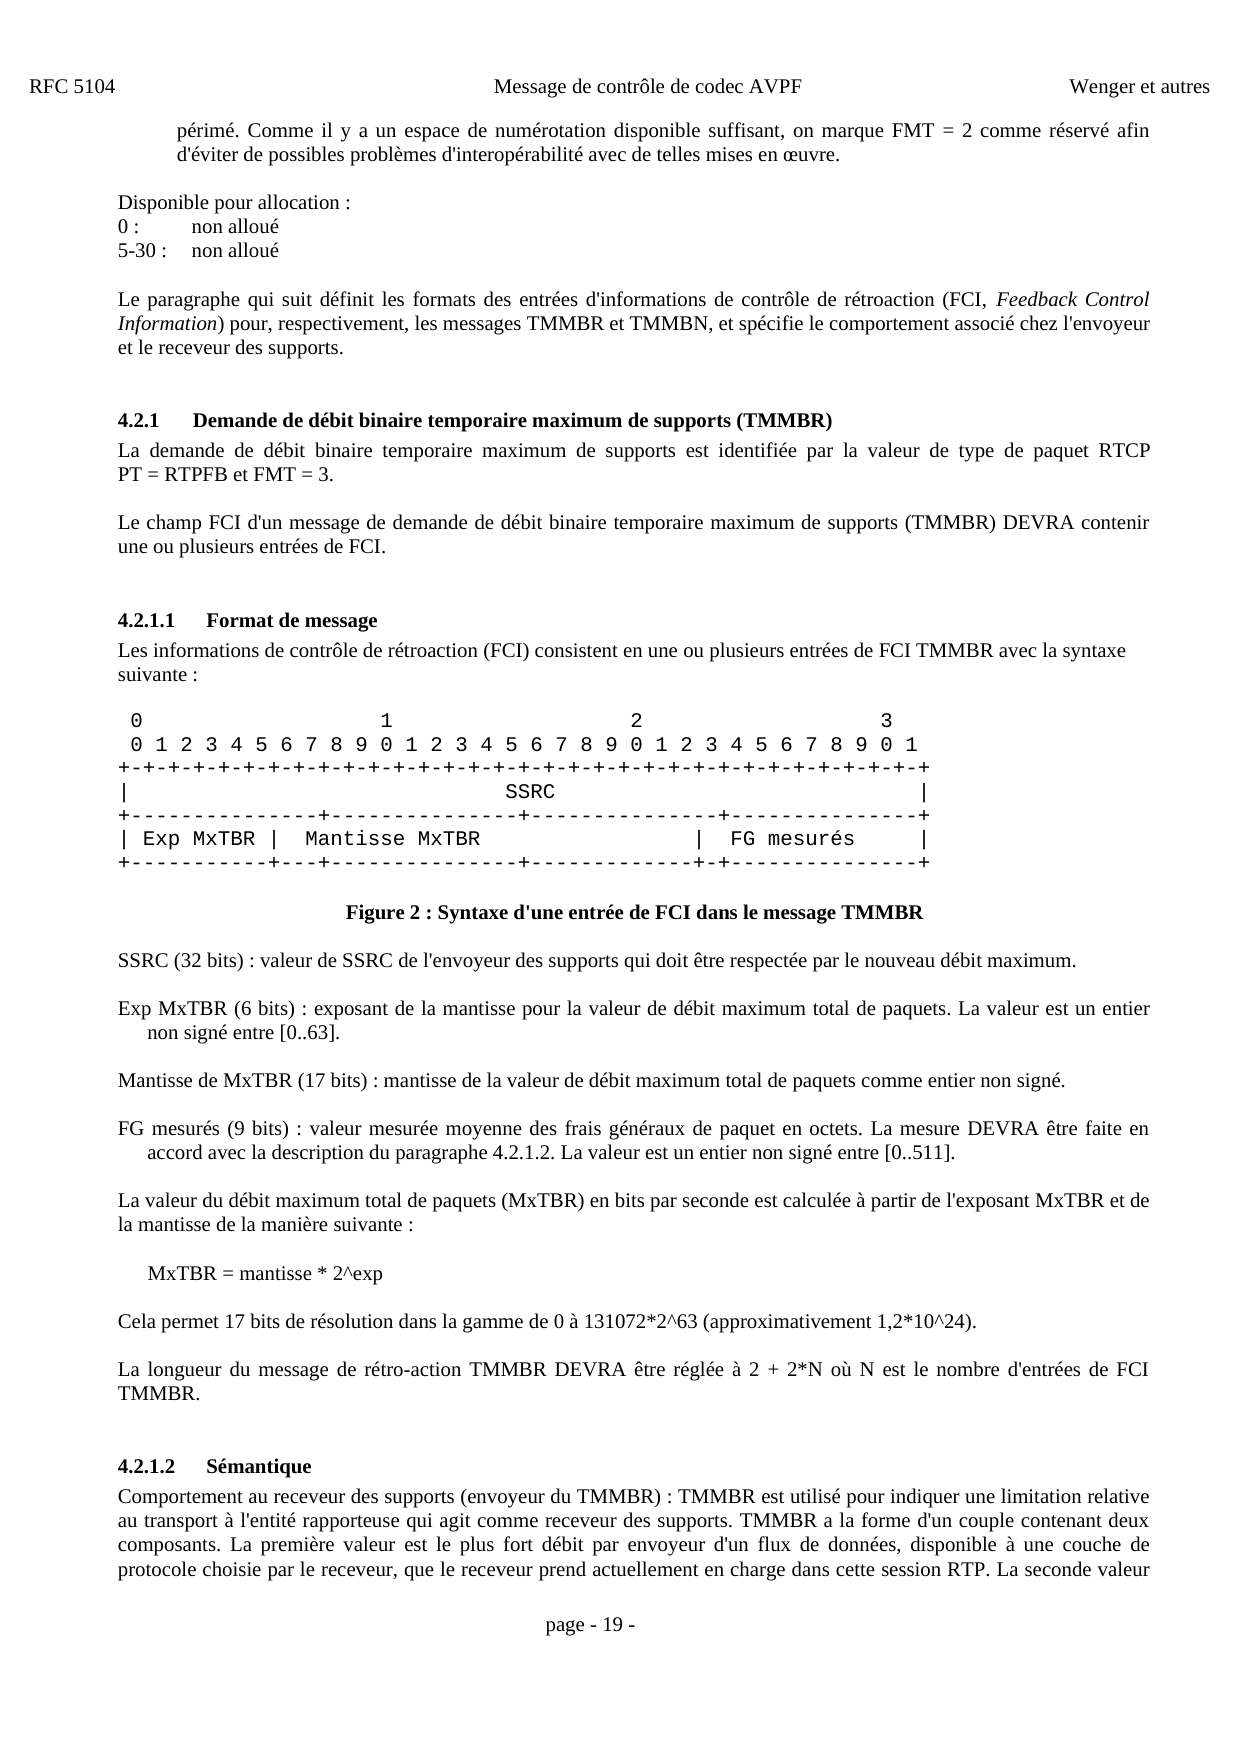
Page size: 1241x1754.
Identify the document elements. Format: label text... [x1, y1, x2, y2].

text La longueur du message de rétro-action TMMBR DEVRA être réglée à 2 + 2*N où N est le nombre d'entrées de FCI TMMBR. [118, 1357, 1152, 1405]
text La valeur du débit maximum total de paquets (MxTBR) en bits par seconde est calculée à partir de l'exposant MxTBR et de la mantisse de la manière suivante : [118, 1188, 1152, 1236]
text 5-30 : non alloué [118, 238, 1152, 262]
subtitle 4.2.1.2 Sémantique [118, 1454, 1152, 1478]
text SSRC (32 bits) : valeur de SSRC de l'envoyeur des supports qui doit être respectée par le nouveau débit maximum. [118, 948, 1152, 972]
subtitle 4.2.1 Demande de débit binaire temporaire maximum de supports (TMMBR) [118, 408, 1152, 432]
text Le paragraphe qui suit définit les formats des entrées d'informations de contrôle de rétroaction (FCI, Feedback Control Information) pour, respectivement, les messages TMMBR et TMMBN, et spécifie le comportement associé chez l'envoyeur et le receveur des supports. [118, 287, 1152, 359]
text Figure 2 : Syntaxe d'une entrée de FCI dans le message TMMBR [118, 899, 1152, 924]
text Disponible pour allocation : [118, 190, 1152, 214]
text Comportement au receveur des supports (envoyeur du TMMBR) : TMMBR est utilisé pour indiquer une limitation relative au transport à l'entité rapporteuse qui agit comme receveur des supports. TMMBR a la forme d'un couple contenant deux composants. La première valeur est le plus fort débit par envoyeur d'un flux de données, disponible à une couche de protocole choisie par le receveur, que le receveur prend actuellement en charge dans cette session RTP. La seconde valeur [118, 1484, 1152, 1581]
text périmé. Comme il y a un espace de numérotation disponible suffisant, on marque FMT = 2 comme réservé afin d'éviter de possibles problèmes d'interopérabilité avec de telles mises en œuvre. [118, 118, 1152, 166]
text Mantisse de MxTBR (17 bits) : mantisse de la valeur de débit maximum total de paquets comme entier non signé. [118, 1068, 1152, 1092]
text +-----------+---+---------------+-------------+-+---------------+ [118, 852, 1152, 876]
text Exp MxTBR (6 bits) : exposant de la mantisse pour la valeur de débit maximum total de paquets. La valeur est un entier non signé entre [0..63]. [118, 996, 1152, 1044]
text Cela permet 17 bits de résolution dans la gamme de 0 à 131072*2^63 (approximativement 1,2*10^24). [118, 1309, 1152, 1333]
text +---------------+---------------+---------------+---------------+ [118, 804, 1152, 828]
subtitle 4.2.1.1 Format de message [118, 607, 1152, 632]
text 0 : non alloué [118, 214, 1152, 238]
text MxTBR = mantisse * 2^exp [147, 1261, 1152, 1284]
text +-+-+-+-+-+-+-+-+-+-+-+-+-+-+-+-+-+-+-+-+-+-+-+-+-+-+-+-+-+-+-+-+ [118, 757, 1152, 781]
text Le champ FCI d'un message de demande de débit binaire temporaire maximum de supports (TMMBR) DEVRA contenir une ou plusieurs entrées de FCI. [118, 510, 1152, 558]
text La demande de débit binaire temporaire maximum de supports est identifiée par la valeur de type de paquet RTCP PT = RTPFB et FMT = 3. [118, 438, 1152, 486]
text 0 1 2 3 [118, 710, 1152, 734]
text FG mesurés (9 bits) : valeur mesurée moyenne des frais généraux de paquet en octets. La mesure DEVRA être faite en accord avec la description du paragraphe 4.2.1.2. La valeur est un entier non signé entre [0..511]. [118, 1116, 1152, 1164]
text | SSRC | [118, 781, 1152, 804]
text 0 1 2 3 4 5 6 7 8 9 0 1 2 3 4 5 6 7 8 9 0 1 2 3 4 5 6 7 8 9 0 1 [118, 734, 1152, 757]
text | Exp MxTBR | Mantisse MxTBR | FG mesurés | [118, 828, 1152, 852]
text Les informations de contrôle de rétroaction (FCI) consistent en une ou plusieurs entrées de FCI TMMBR avec la syntaxe suivante : [118, 638, 1152, 686]
